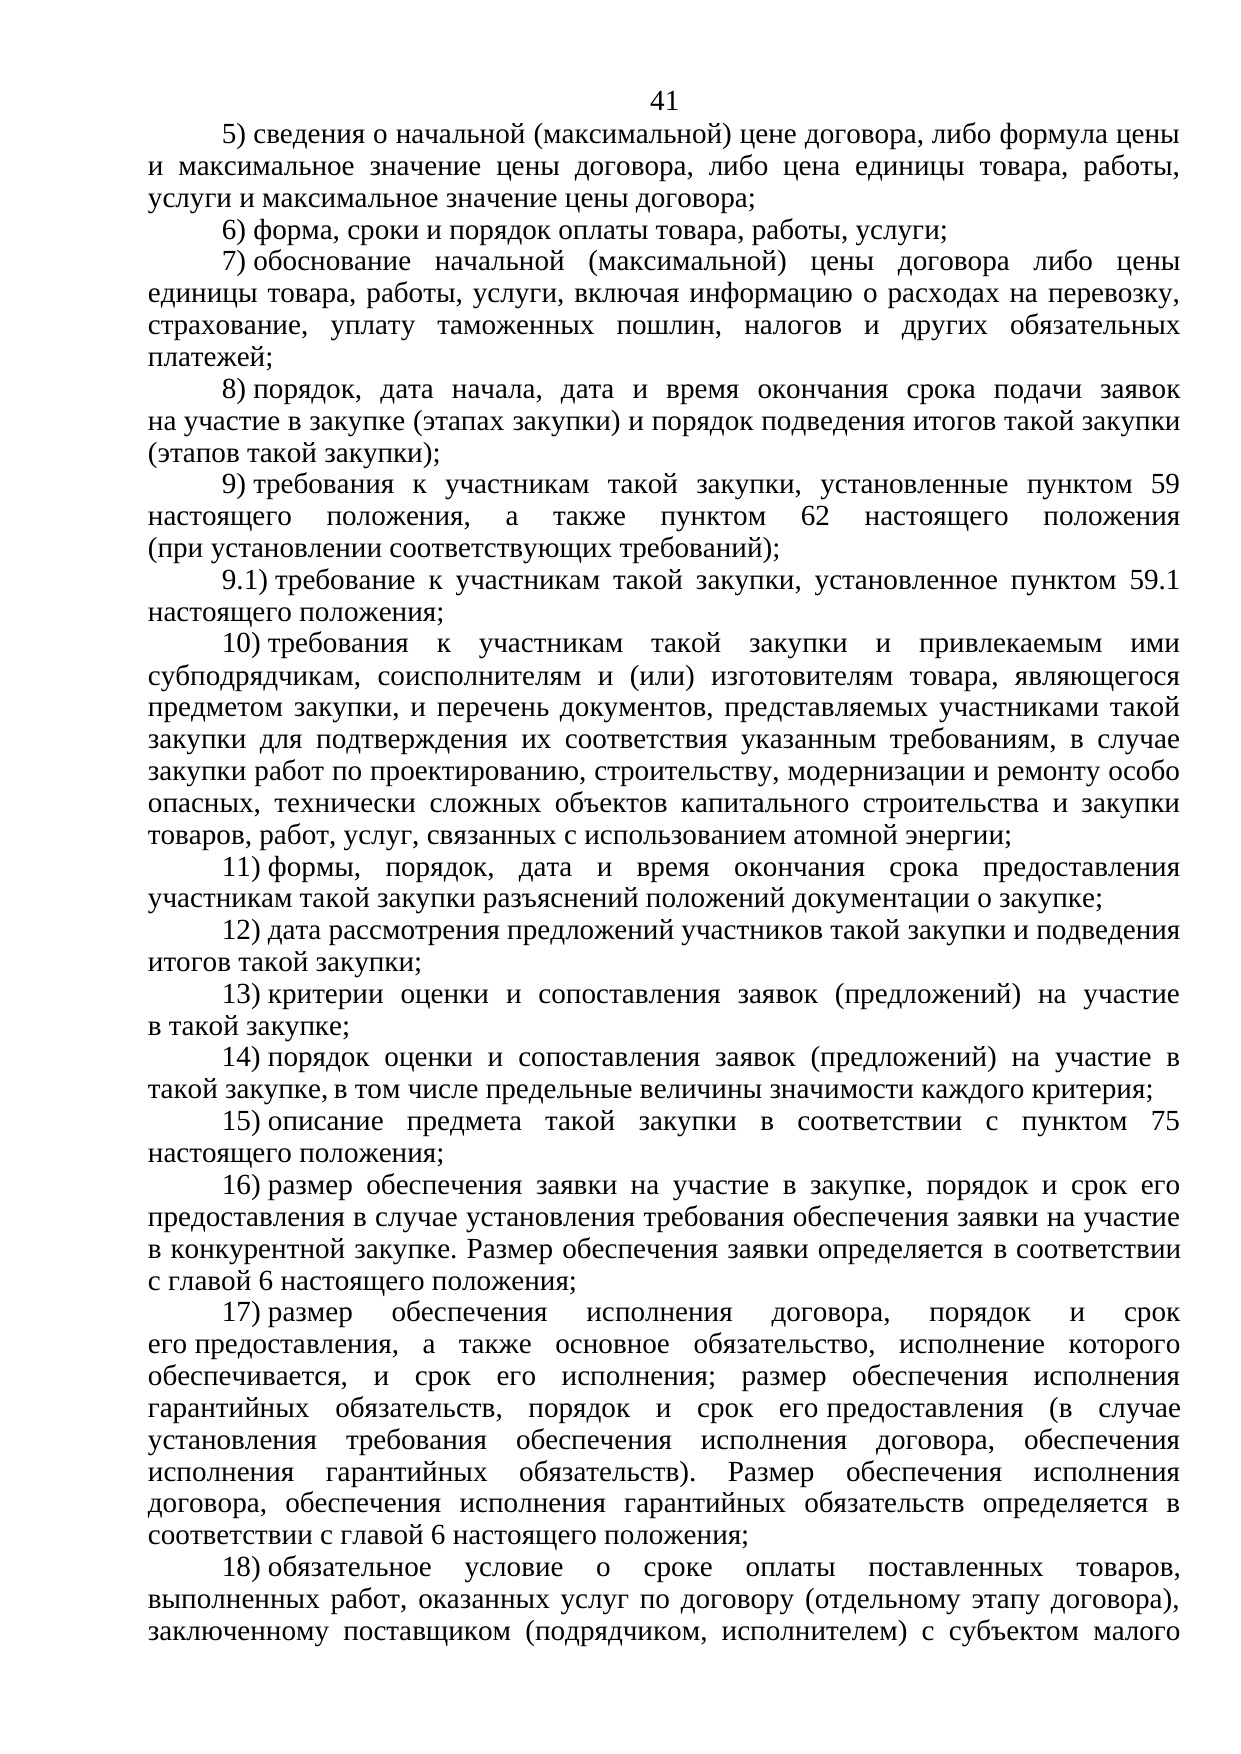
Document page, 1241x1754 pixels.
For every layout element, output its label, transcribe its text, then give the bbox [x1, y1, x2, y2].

text 18) обязательное условие о сроке оплаты поставленных товаров, выполненных работ, оказанных услуг по договору (отдельному этапу договора), заключенному поставщиком (подрядчиком, исполнителем) с субъектом малого [148, 1551, 1181, 1647]
text 13) критерии оценки и сопоставления заявок (предложений) на участие в такой закупке; [148, 978, 1181, 1041]
text 10) требования к участникам такой закупки и привлекаемым ими субподрядчикам, соисполнителям и (или) изготовителям товара, являющегося предметом закупки, и перечень документов, представляемых участниками такой закупки для подтверждения их соответствия указанным требованиям, в случае закупки работ по проектированию, строительству, модернизации и ремонту особо опасных, технически сложных объектов капитального строительства и закупки товаров, работ, услуг, связанных с использованием атомной энергии; [148, 627, 1181, 851]
text 14) порядок оценки и сопоставления заявок (предложений) на участие в такой закупке, в том числе предельные величины значимости каждого критерия; [148, 1041, 1181, 1105]
text 15) описание предмета такой закупки в соответствии с пунктом 75 настоящего положения; [148, 1105, 1181, 1169]
text 9.1) требование к участникам такой закупки, установленное пунктом 59.1 настоящего положения; [148, 564, 1181, 627]
text 5) сведения о начальной (максимальной) цене договора, либо формула цены и максимальное значение цены договора, либо цена единицы товара, работы, услуги и максимальное значение цены договора; [148, 118, 1181, 214]
text 8) порядок, дата начала, дата и время окончания срока подачи заявок на участие в закупке (этапах закупки) и порядок подведения итогов такой закупки (этапов такой закупки); [148, 373, 1181, 468]
text 12) дата рассмотрения предложений участников такой закупки и подведения итогов такой закупки; [148, 914, 1181, 978]
text 6) форма, сроки и порядок оплаты товара, работы, услуги; [148, 214, 1181, 245]
text 16) размер обеспечения заявки на участие в закупке, порядок и срок его предоставления в случае установления требования обеспечения заявки на участие в конкурентной закупке. Размер обеспечения заявки определяется в соответствии с главой 6 настоящего положения; [148, 1169, 1181, 1296]
text 9) требования к участникам такой закупки, установленные пунктом 59 настоящего положения, а также пунктом 62 настоящего положения (при установлении соответствующих требований); [148, 468, 1181, 564]
text 11) формы, порядок, дата и время окончания срока предоставления участникам такой закупки разъяснений положений документации о закупке; [148, 851, 1181, 914]
text 17) размер обеспечения исполнения договора, порядок и срок его предоставления, а также основное обязательство, исполнение которого обеспечивается, и срок его исполнения; размер обеспечения исполнения гарантийных обязательств, порядок и срок его предоставления (в случае установления требования обеспечения исполнения договора, обеспечения исполнения гарантийных обязательств). Размер обеспечения исполнения договора, обеспечения исполнения гарантийных обязательств определяется в соответствии с главой 6 настоящего положения; [148, 1296, 1181, 1551]
text 7) обоснование начальной (максимальной) цены договора либо цены единицы товара, работы, услуги, включая информацию о расходах на перевозку, страхование, уплату таможенных пошлин, налогов и других обязательных платежей; [148, 245, 1181, 373]
